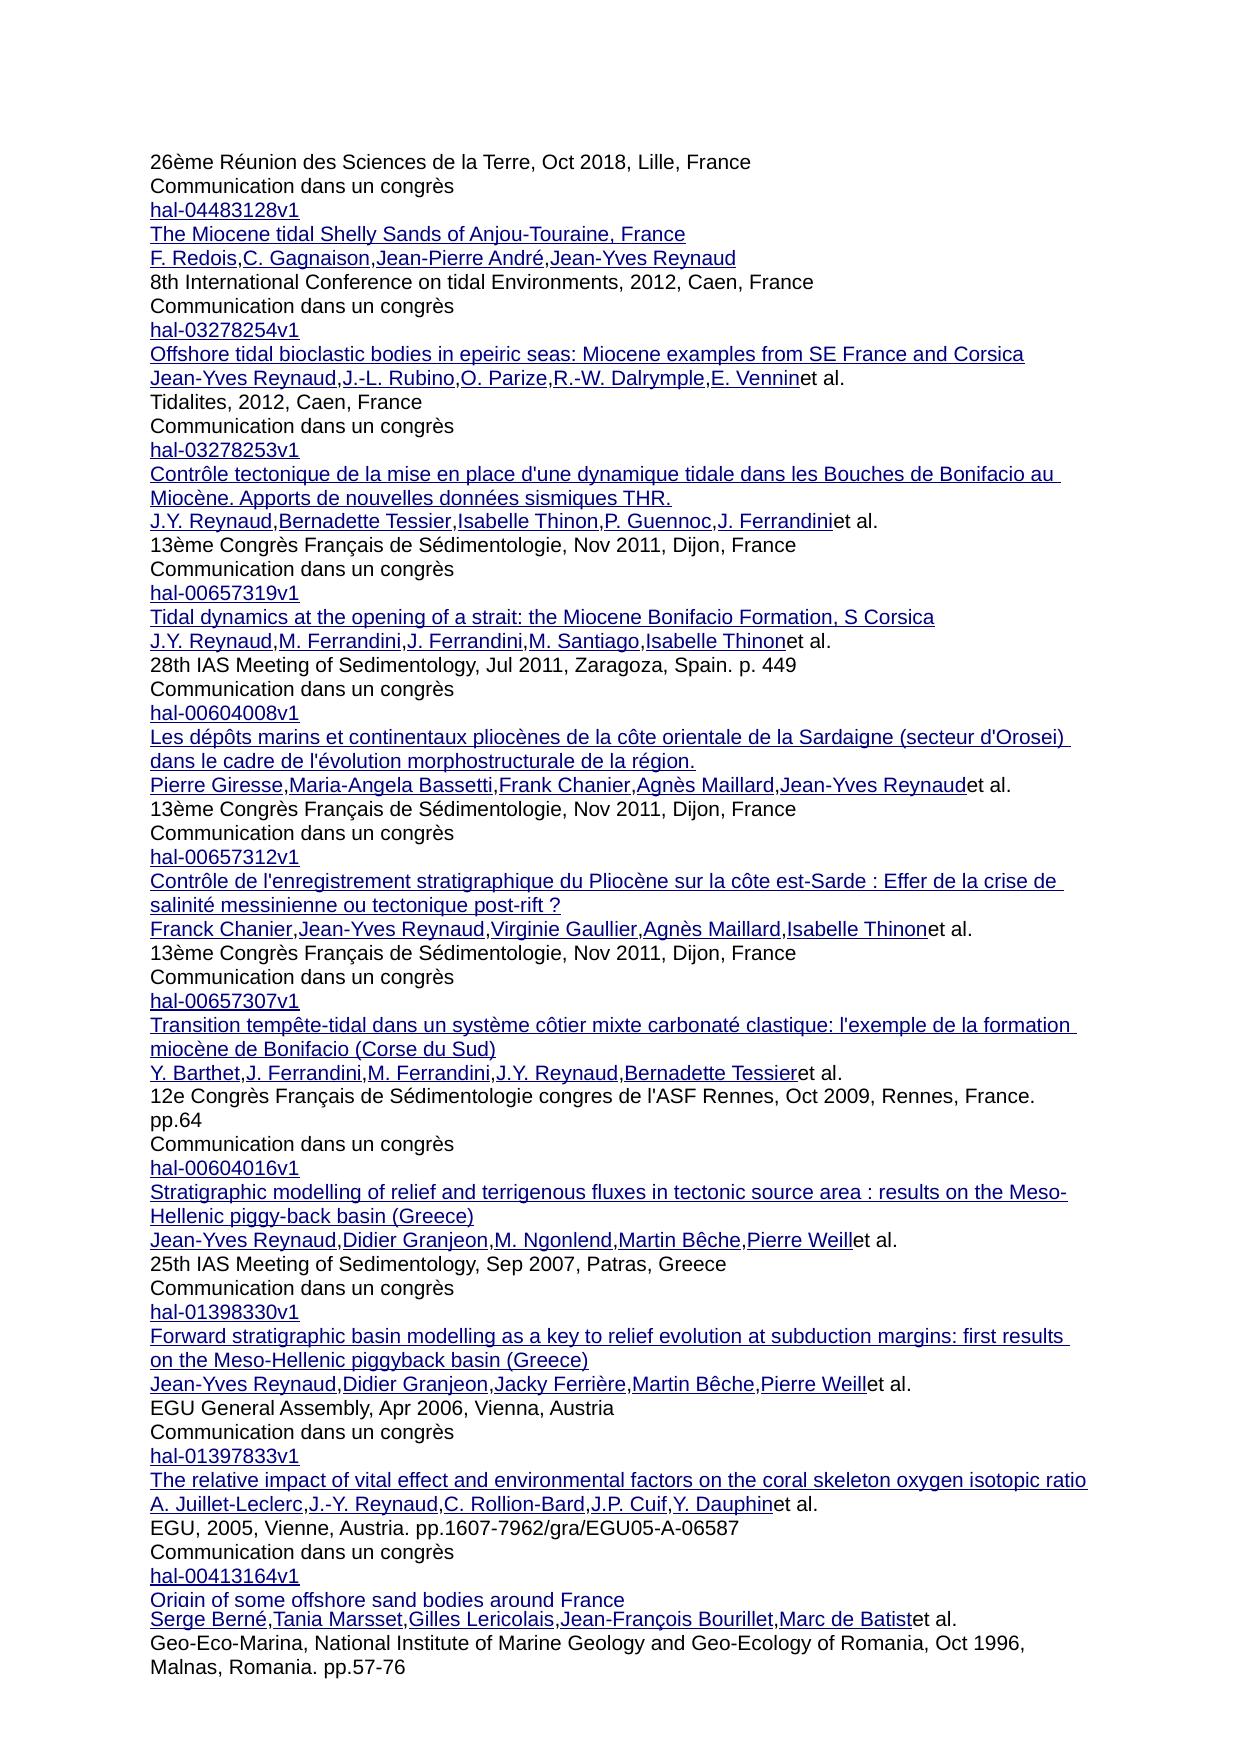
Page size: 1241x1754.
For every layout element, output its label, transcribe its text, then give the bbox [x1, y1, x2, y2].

table_cell Transition tempête-tidal dans un système côtier mixte carbonaté clastique: l'exemple de la formation miocène de Bonifacio (Corse du Sud) Y. Barthet,J. Ferrandini,M. Ferrandini,J.Y. Reynaud,Bernadette Tessieret al. 12e Congrès Français de Sédimentologie congres de l'ASF Rennes, Oct 2009, Rennes, France. pp.64 Communication dans un congrès hal-00604016v1 [150, 1013, 1090, 1180]
table_cell The Miocene tidal Shelly Sands of Anjou-Touraine, France F. Redois,C. Gagnaison,Jean-Pierre André,Jean-Yves Reynaud 8th International Conference on tidal Environments, 2012, Caen, France Communication dans un congrès hal-03278254v1 [150, 222, 1090, 342]
table_cell Origin of some offshore sand bodies around France Serge Berné,Tania Marsset,Gilles Lericolais,Jean-François Bourillet,Marc de Batistet al. Geo-Eco-Marina, National Institute of Marine Geology and Geo-Ecology of Romania, Oct 1996, Malnas, Romania. pp.57-76 [150, 1588, 1090, 1679]
table_cell Les dépôts marins et continentaux pliocènes de la côte orientale de la Sardaigne (secteur d'Orosei) dans le cadre de l'évolution morphostructurale de la région. Pierre Giresse,Maria-Angela Bassetti,Frank Chanier,Agnès Maillard,Jean-Yves Reynaudet al. 13ème Congrès Français de Sédimentologie, Nov 2011, Dijon, France Communication dans un congrès hal-00657312v1 [150, 725, 1090, 869]
table_cell Stratigraphic modelling of relief and terrigenous fluxes in tectonic source area : results on the Meso-Hellenic piggy-back basin (Greece) Jean-Yves Reynaud,Didier Granjeon,M. Ngonlend,Martin Bêche,Pierre Weillet al. 25th IAS Meeting of Sedimentology, Sep 2007, Patras, Greece Communication dans un congrès hal-01398330v1 [150, 1180, 1090, 1324]
table_cell Forward stratigraphic basin modelling as a key to relief evolution at subduction margins: first results on the Meso-Hellenic piggyback basin (Greece) Jean-Yves Reynaud,Didier Granjeon,Jacky Ferrière,Martin Bêche,Pierre Weillet al. EGU General Assembly, Apr 2006, Vienna, Austria Communication dans un congrès hal-01397833v1 [150, 1324, 1090, 1468]
table_cell 26ème Réunion des Sciences de la Terre, Oct 2018, Lille, France Communication dans un congrès hal-04483128v1 [150, 150, 1090, 222]
table_cell Offshore tidal bioclastic bodies in epeiric seas: Miocene examples from SE France and Corsica Jean-Yves Reynaud,J.-L. Rubino,O. Parize,R.-W. Dalrymple,E. Venninet al. Tidalites, 2012, Caen, France Communication dans un congrès hal-03278253v1 [150, 342, 1090, 461]
table_cell The relative impact of vital effect and environmental factors on the coral skeleton oxygen isotopic ratio A. Juillet-Leclerc,J.-Y. Reynaud,C. Rollion-Bard,J.P. Cuif,Y. Dauphinet al. EGU, 2005, Vienne, Austria. pp.1607-7962/gra/EGU05-A-06587 Communication dans un congrès hal-00413164v1 [150, 1468, 1090, 1587]
table_cell Contrôle de l'enregistrement stratigraphique du Pliocène sur la côte est-Sarde : Effer de la crise de salinité messinienne ou tectonique post-rift ? Franck Chanier,Jean-Yves Reynaud,Virginie Gaullier,Agnès Maillard,Isabelle Thinonet al. 13ème Congrès Français de Sédimentologie, Nov 2011, Dijon, France Communication dans un congrès hal-00657307v1 [150, 869, 1090, 1012]
table_cell Contrôle tectonique de la mise en place d'une dynamique tidale dans les Bouches de Bonifacio au Miocène. Apports de nouvelles données sismiques THR. J.Y. Reynaud,Bernadette Tessier,Isabelle Thinon,P. Guennoc,J. Ferrandiniet al. 13ème Congrès Français de Sédimentologie, Nov 2011, Dijon, France Communication dans un congrès hal-00657319v1 [150, 461, 1090, 605]
table_cell Tidal dynamics at the opening of a strait: the Miocene Bonifacio Formation, S Corsica J.Y. Reynaud,M. Ferrandini,J. Ferrandini,M. Santiago,Isabelle Thinonet al. 28th IAS Meeting of Sedimentology, Jul 2011, Zaragoza, Spain. p. 449 Communication dans un congrès hal-00604008v1 [150, 605, 1090, 725]
